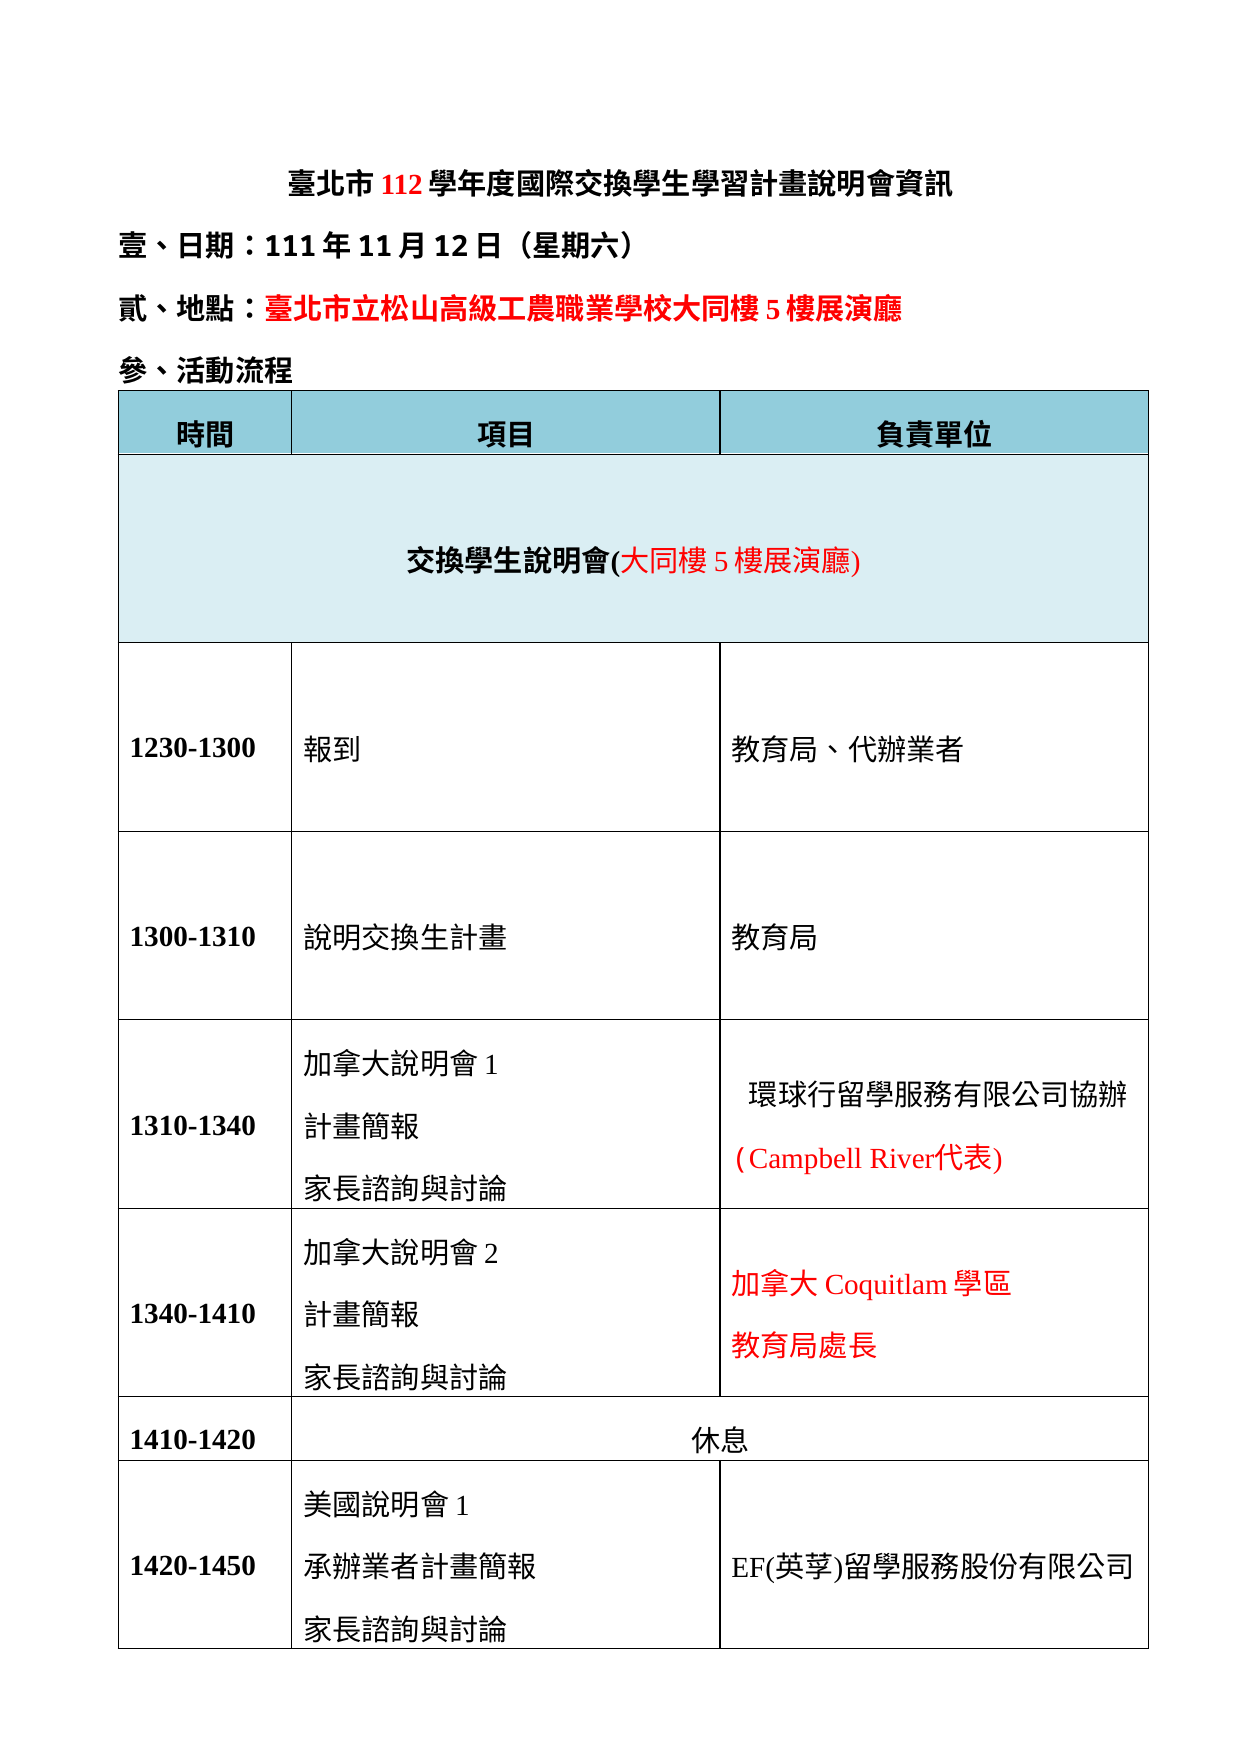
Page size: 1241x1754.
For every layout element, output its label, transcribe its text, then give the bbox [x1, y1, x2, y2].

table_cell 交換學生說明會(大同樓5樓展演廳) [119, 455, 1148, 642]
table_cell 1300-1310 [119, 832, 291, 1019]
table_cell 教育局 [721, 832, 1148, 1019]
table_cell 1410-1420 [119, 1397, 291, 1460]
table_cell 報到 [292, 643, 719, 831]
table_header 時間 [119, 391, 291, 453]
text 貳、地點：臺北市立松山高級工農職業學校大同樓5樓展演廳 [118, 265, 1122, 327]
table_header 項目 [292, 391, 719, 453]
text 參、活動流程 [118, 327, 1122, 390]
table_cell 說明交換生計畫 [292, 832, 719, 1019]
table_cell 1340-1410 [119, 1209, 291, 1396]
table_cell 加拿大Coquitlam學區 教育局處長 [721, 1209, 1148, 1396]
table_cell 1230-1300 [119, 643, 291, 831]
table_cell 1310-1340 [119, 1020, 291, 1208]
table_header 負責單位 [721, 391, 1148, 453]
text 臺北市112學年度國際交換學生學習計畫說明會資訊 [118, 140, 1122, 202]
table_cell 1420-1450 [119, 1461, 291, 1648]
table_cell 教育局、代辦業者 [721, 643, 1148, 831]
table_cell EF(英莩)留學服務股份有限公司 [721, 1461, 1148, 1648]
table_cell 環球行留學服務有限公司協辦 (Campbell River代表) [721, 1020, 1148, 1208]
table_cell 加拿大說明會2 計畫簡報 家長諮詢與討論 [292, 1209, 719, 1396]
table_cell 美國說明會1 承辦業者計畫簡報 家長諮詢與討論 [292, 1461, 719, 1648]
table_cell 休息 [292, 1397, 1148, 1460]
table_cell 加拿大說明會1 計畫簡報 家長諮詢與討論 [292, 1020, 719, 1208]
text 壹、日期：111年11月12日（星期六） [118, 202, 1122, 265]
